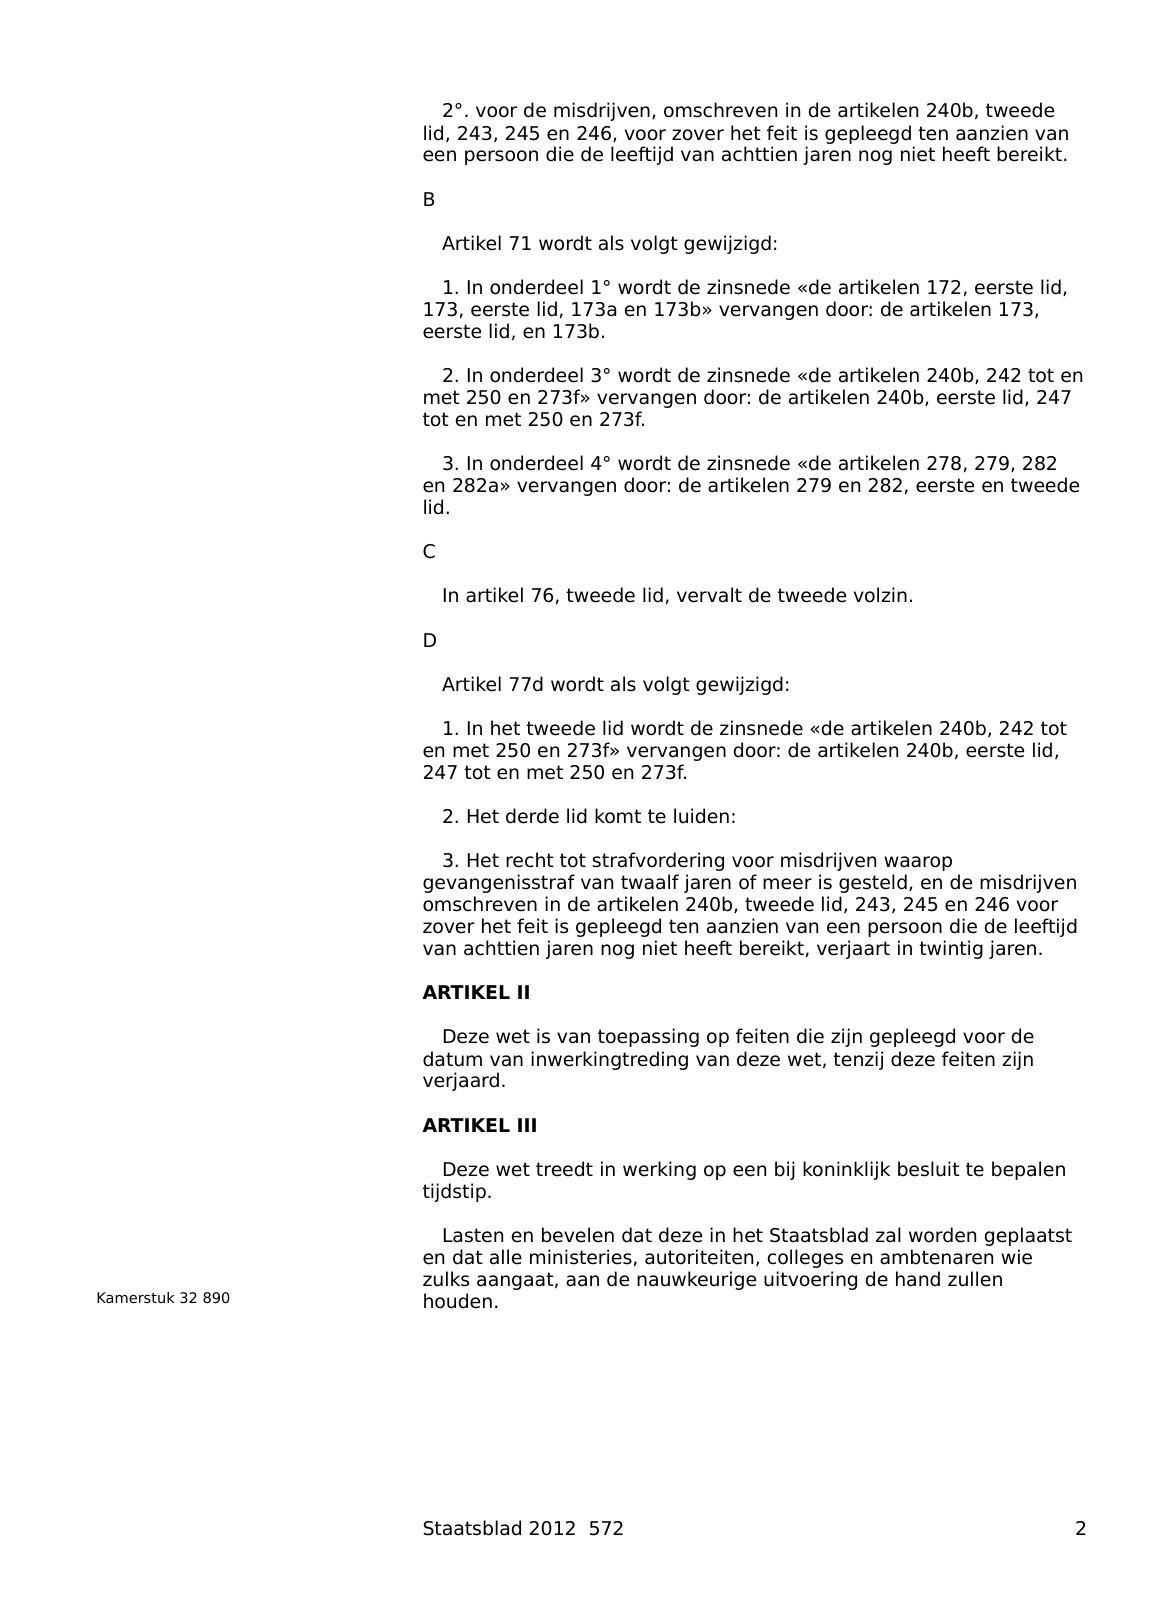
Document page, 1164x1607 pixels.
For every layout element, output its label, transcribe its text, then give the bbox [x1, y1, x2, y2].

text C [422, 541, 1087, 563]
text 2. In onderdeel 3° wordt de zinsnede «de artikelen 240b, 242 tot en met 250 en 273f» vervangen door: de artikelen 240b, eerste lid, 247 tot en met 250 en 273f. [422, 365, 1087, 431]
text B [422, 188, 1087, 211]
text 2°. voor de misdrijven, omschreven in de artikelen 240b, tweede lid, 243, 245 en 246, voor zover het feit is gepleegd ten aanzien van een persoon die de leeftijd van achttien jaren nog niet heeft bereikt. [422, 100, 1087, 166]
text 1. In onderdeel 1° wordt de zinsnede «de artikelen 172, eerste lid, 173, eerste lid, 173a en 173b» vervangen door: de artikelen 173, eerste lid, en 173b. [422, 277, 1087, 343]
text 1. In het tweede lid wordt de zinsnede «de artikelen 240b, 242 tot en met 250 en 273f» vervangen door: de artikelen 240b, eerste lid, 247 tot en met 250 en 273f. [422, 718, 1087, 784]
text Deze wet treedt in werking op een bij koninklijk besluit te bepalen tijdstip. [422, 1159, 1087, 1203]
text Kamerstuk 32 890 [77, 1290, 396, 1307]
text 3. Het recht tot strafvordering voor misdrijven waarop gevangenisstraf van twaalf jaren of meer is gesteld, en de misdrijven omschreven in de artikelen 240b, tweede lid, 243, 245 en 246 voor zover het feit is gepleegd ten aanzien van een persoon die de leeftijd van achttien jaren nog niet heeft bereikt, verjaart in twintig jaren. [422, 850, 1087, 960]
subtitle ARTIKEL III [422, 1114, 1087, 1137]
text Artikel 71 wordt als volgt gewijzigd: [422, 233, 1087, 255]
subtitle ARTIKEL II [422, 982, 1087, 1004]
text Artikel 77d wordt als volgt gewijzigd: [422, 674, 1087, 696]
text 2. Het derde lid komt te luiden: [422, 806, 1087, 828]
text 3. In onderdeel 4° wordt de zinsnede «de artikelen 278, 279, 282 en 282a» vervangen door: de artikelen 279 en 282, eerste en tweede lid. [422, 453, 1087, 519]
text Lasten en bevelen dat deze in het Staatsblad zal worden geplaatst en dat alle ministeries, autoriteiten, colleges en ambtenaren wie zulks aangaat, aan de nauwkeurige uitvoering de hand zullen houden. [422, 1225, 1087, 1313]
text D [422, 629, 1087, 652]
text Deze wet is van toepassing op feiten die zijn gepleegd voor de datum van inwerkingtreding van deze wet, tenzij deze feiten zijn verjaard. [422, 1026, 1087, 1092]
text In artikel 76, tweede lid, vervalt de tweede volzin. [422, 585, 1087, 607]
